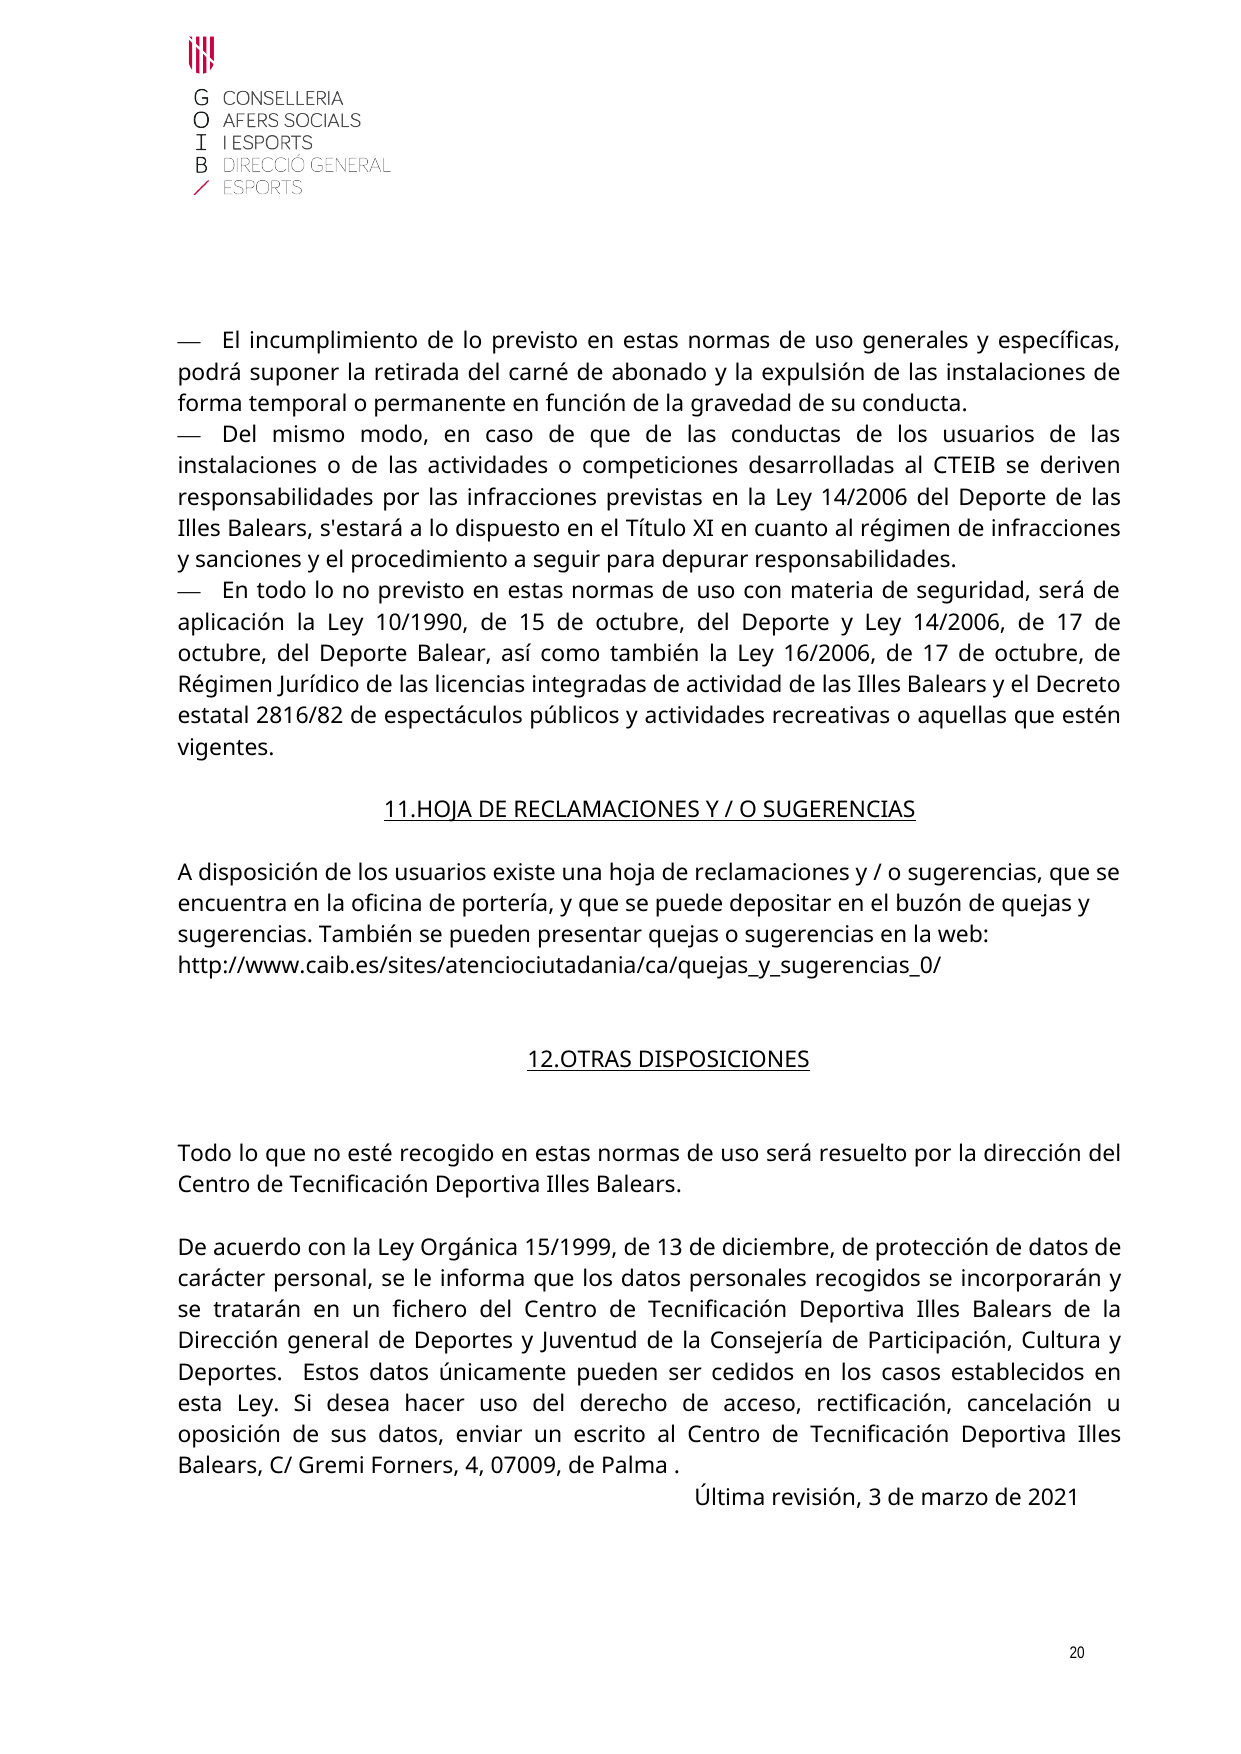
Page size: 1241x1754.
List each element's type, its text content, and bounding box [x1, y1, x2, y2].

list En todo lo no previsto en estas normas de uso con materia de seguridad, será de aplicación la Ley 10/1990, de 15 de octubre, del Deporte y Ley 14/2006, de 17 de octubre, del Deporte Balear, así como también la Ley 16/2006, de 17 de octubre, de Régimen Jurídico de las licencias integradas de actividad de las Illes Balears y el Decreto estatal 2816/82 de espectáculos públicos y actividades recreativas o aquellas que estén vigentes. [177, 574, 1122, 762]
text De acuerdo con la Ley Orgánica 15/1999, de 13 de diciembre, de protección de datos de carácter personal, se le informa que los datos personales recogidos se incorporarán y se tratarán en un fichero del Centro de Tecnificación Deportiva Illes Balears de la Dirección general de Deportes y Juventud de la Consejería de Participación, Cultura y Deportes. Estos datos únicamente pueden ser cedidos en los casos establecidos en esta Ley. Si desea hacer uso del derecho de acceso, rectificación, cancelación u oposición de sus datos, enviar un escrito al Centro de Tecnificación Deportiva Illes Balears, C/ Gremi Forners, 4, 07009, de Palma . [177, 1231, 1122, 1481]
text A disposición de los usuarios existe una hoja de reclamaciones y / o sugerencias, que se encuentra en la oficina de portería, y que se puede depositar en el buzón de quejas y sugerencias. También se pueden presentar quejas o sugerencias en la web: [177, 856, 1122, 949]
picture [174, 24, 407, 211]
text Última revisión, 3 de marzo de 2021 [177, 1481, 1122, 1512]
list El incumplimiento de lo previsto en estas normas de uso generales y específicas, podrá suponer la retirada del carné de abonado y la expulsión de las instalaciones de forma temporal o permanente en función de la gravedad de su conducta. [177, 324, 1122, 418]
text Todo lo que no esté recogido en estas normas de uso será resuelto por la dirección del Centro de Tecnificación Deportiva Illes Balears. [177, 1137, 1122, 1199]
text 12.OTRAS DISPOSICIONES [215, 1043, 1122, 1074]
text http://www.caib.es/sites/atenciociutadania/ca/quejas_y_sugerencias_0/ [177, 949, 1122, 981]
list Del mismo modo, en caso de que de las conductas de los usuarios de las instalaciones o de las actividades o competiciones desarrolladas al CTEIB se deriven responsabilidades por las infracciones previstas en la Ley 14/2006 del Deporte de las Illes Balears, s'estará a lo dispuesto en el Título XI en cuanto al régimen de infracciones y sanciones y el procedimiento a seguir para depurar responsabilidades. [177, 418, 1122, 574]
text 11.HOJA DE RECLAMACIONES Y / O SUGERENCIAS [177, 793, 1122, 824]
